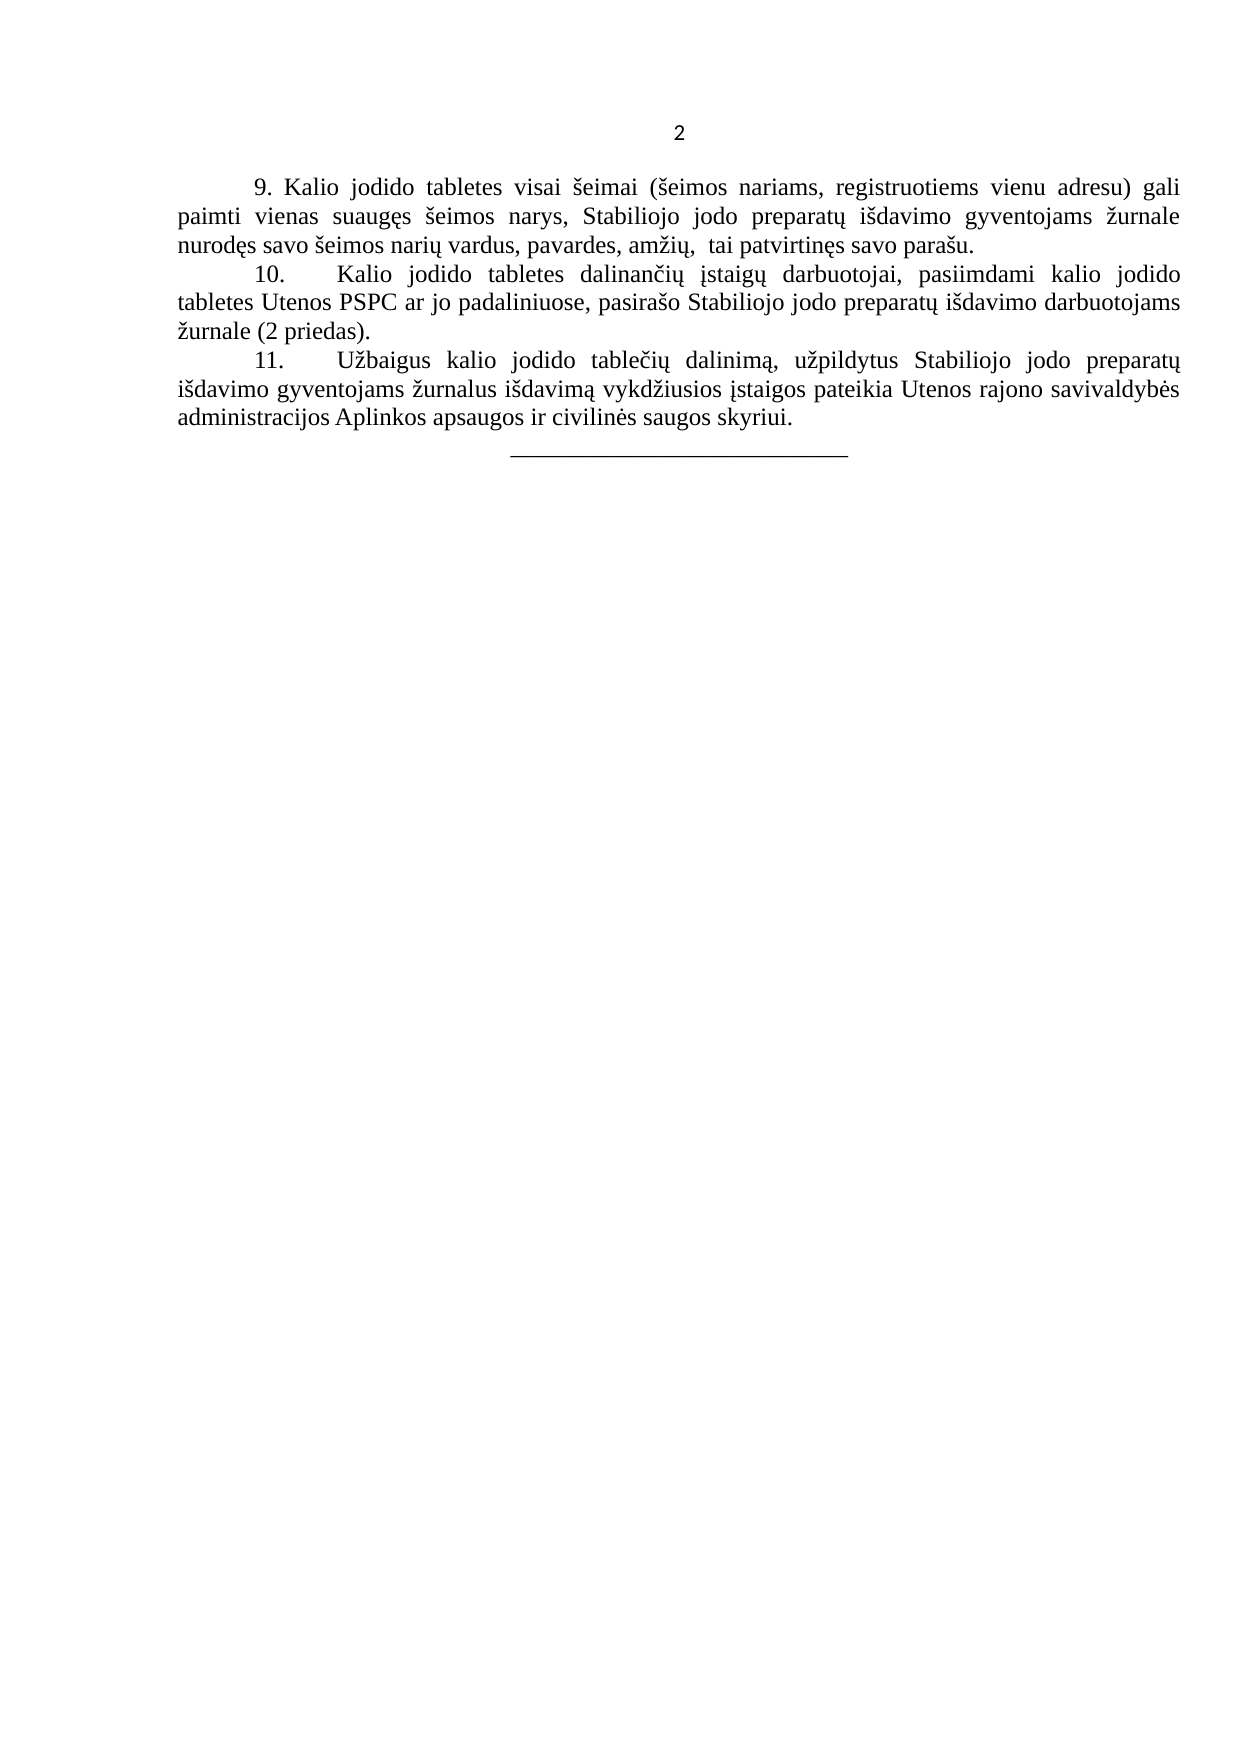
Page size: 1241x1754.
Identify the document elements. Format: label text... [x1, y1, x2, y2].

text 11. Užbaigus kalio jodido tablečių dalinimą, užpildytus Stabiliojo jodo preparatų išdavimo gyventojams žurnalus išdavimą vykdžiusios įstaigos pateikia Utenos rajono savivaldybės administracijos Aplinkos apsaugos ir civilinės saugos skyriui. [177, 345, 1181, 431]
text 10. Kalio jodido tabletes dalinančių įstaigų darbuotojai, pasiimdami kalio jodido tabletes Utenos PSPC ar jo padaliniuose, pasirašo Stabiliojo jodo preparatų išdavimo darbuotojams žurnale (2 priedas). [177, 259, 1181, 345]
text ___________________________ [177, 431, 1181, 460]
text 9. Kalio jodido tabletes visai šeimai (šeimos nariams, registruotiems vienu adresu) gali paimti vienas suaugęs šeimos narys, Stabiliojo jodo preparatų išdavimo gyventojams žurnale nurodęs savo šeimos narių vardus, pavardes, amžių, tai patvirtinęs savo parašu. [177, 172, 1181, 259]
